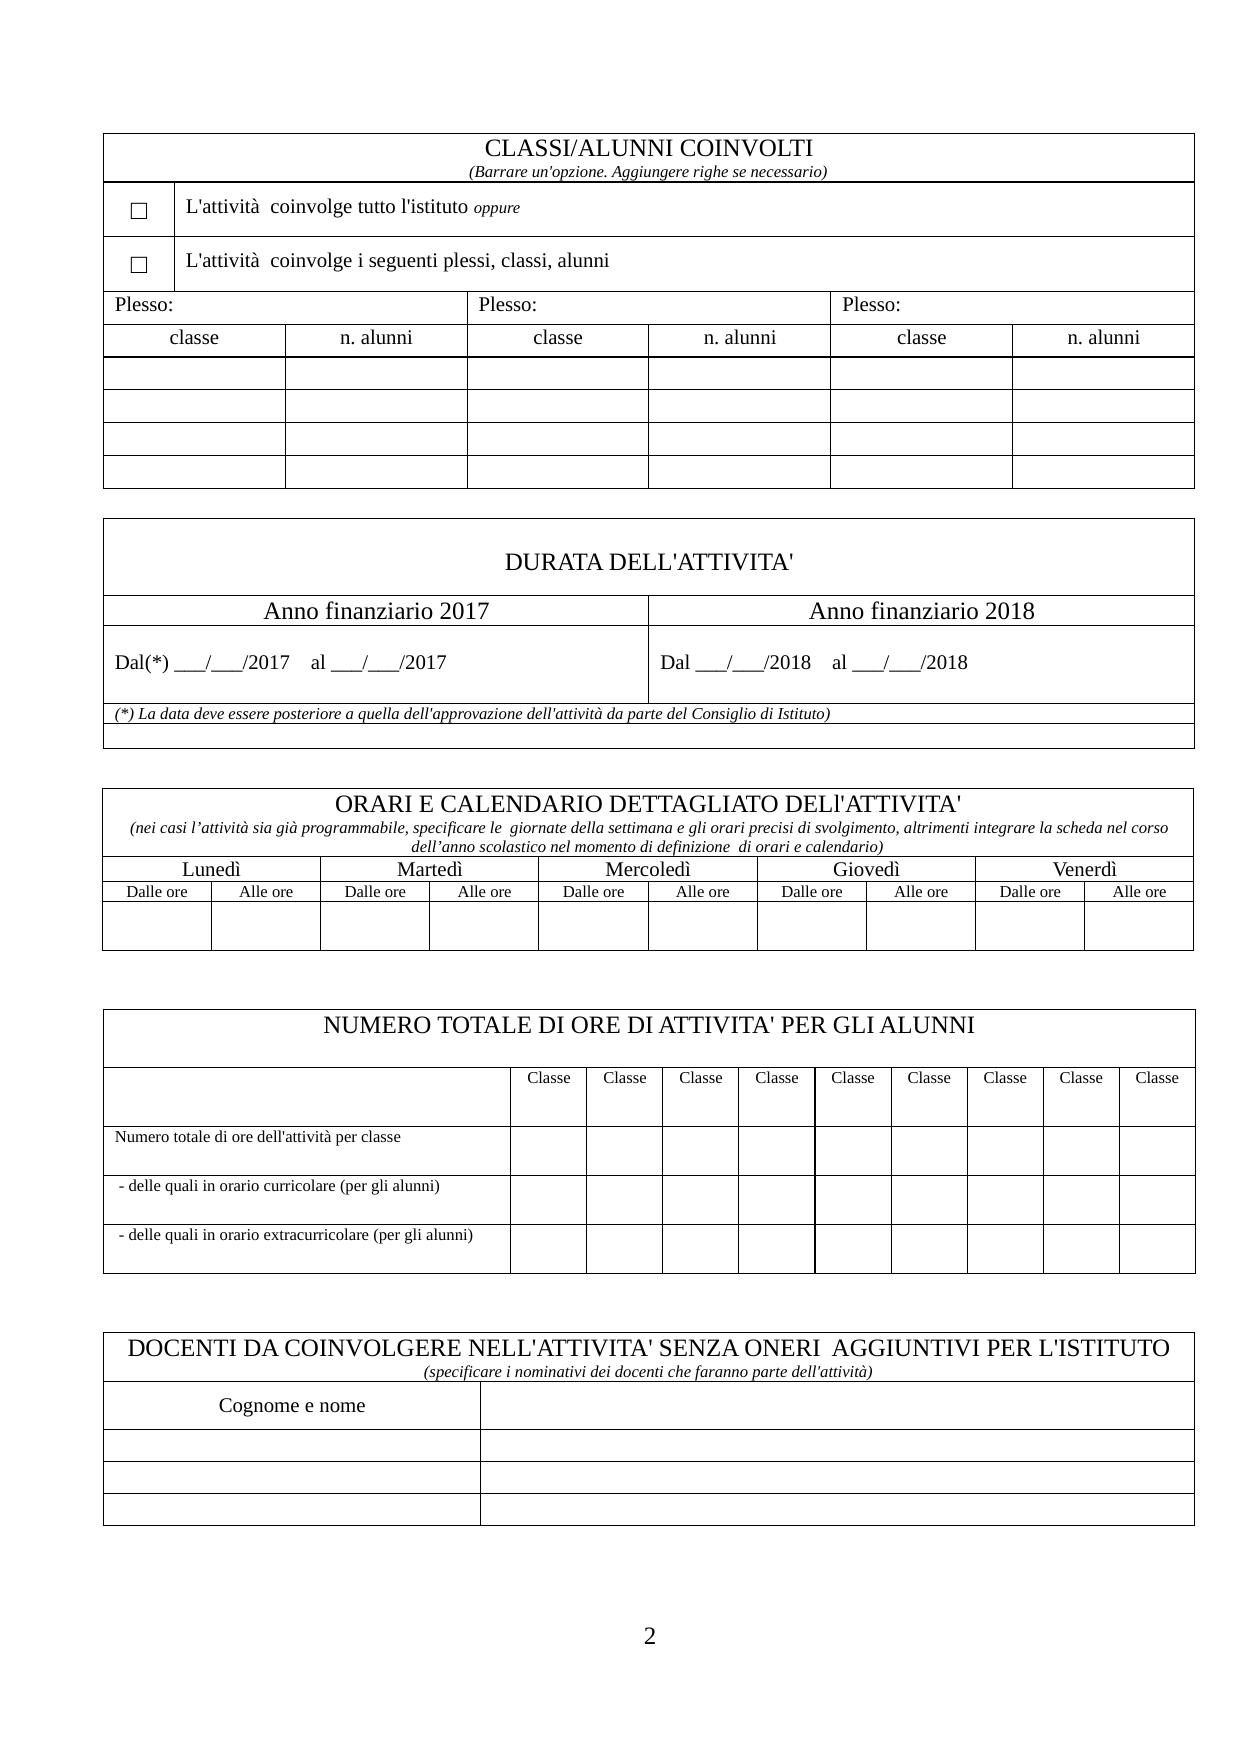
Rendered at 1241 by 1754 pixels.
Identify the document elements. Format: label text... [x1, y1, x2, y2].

table_cell Mercoledì [539, 857, 757, 881]
table_cell Alle ore [867, 882, 975, 901]
table_cell [663, 1225, 738, 1273]
table_cell [1013, 358, 1194, 389]
table_cell [104, 1430, 480, 1461]
table_cell [468, 423, 648, 455]
table_cell [892, 1127, 967, 1175]
table_cell Classe [892, 1068, 967, 1126]
table_cell [739, 1225, 814, 1273]
table_cell - delle quali in orario extracurricolare (per gli alunni) [104, 1225, 510, 1273]
table_cell [1044, 1176, 1119, 1224]
table_cell Anno finanziario 2018 [649, 596, 1194, 625]
table_cell Classe [511, 1068, 586, 1126]
table_cell [286, 456, 467, 488]
table_cell [104, 358, 285, 389]
table_cell [1013, 456, 1194, 488]
table_cell classe [104, 325, 285, 356]
table_cell [1120, 1127, 1195, 1175]
table_cell classe [831, 325, 1012, 356]
table_cell [539, 902, 648, 950]
table_cell [104, 1462, 480, 1493]
table_cell [511, 1127, 586, 1175]
table_cell [758, 902, 866, 950]
table_cell Venerdì [976, 857, 1193, 881]
table_cell [816, 1127, 891, 1175]
table_cell [481, 1462, 1194, 1493]
table_cell [286, 390, 467, 422]
table_cell Lunedì [103, 857, 320, 881]
table_cell - delle quali in orario curricolare (per gli alunni) [104, 1176, 510, 1224]
table_cell Cognome e nome [104, 1382, 480, 1428]
table_cell [892, 1225, 967, 1273]
table_cell Plesso: [468, 292, 830, 324]
table_header NUMERO TOTALE DI ORE DI ATTIVITA' PER GLI ALUNNI [104, 1010, 1195, 1067]
table_cell [212, 902, 320, 950]
table_cell [649, 390, 830, 422]
table_cell [104, 724, 1194, 748]
table_cell [103, 902, 211, 950]
table_cell [104, 423, 285, 455]
table_cell Martedì [321, 857, 538, 881]
table_cell [511, 1176, 586, 1224]
table_cell [831, 423, 1012, 455]
table_header DOCENTI DA COINVOLGERE NELL'ATTIVITA' SENZA ONERI AGGIUNTIVI PER L'ISTITUTO (specificare i nominativi dei docenti che faranno parte dell'attività) [104, 1333, 1194, 1381]
table_cell [286, 358, 467, 389]
table_cell [481, 1494, 1194, 1525]
table_cell (*) La data deve essere posteriore a quella dell'approvazione dell'attività da parte del Consiglio di Istituto) [104, 704, 1194, 723]
table_cell Dalle ore [321, 882, 429, 901]
table_cell [649, 358, 830, 389]
table_cell [1044, 1225, 1119, 1273]
table_cell [468, 456, 648, 488]
table_cell [511, 1225, 586, 1273]
table_cell classe [468, 325, 648, 356]
table_cell [1044, 1127, 1119, 1175]
table_cell Plesso: [104, 292, 467, 324]
table_cell □ [104, 183, 174, 236]
table_cell Dal ___/___/2018 al ___/___/2018 [649, 626, 1194, 703]
table_cell [649, 423, 830, 455]
table_cell Classe [816, 1068, 891, 1126]
table_cell [816, 1225, 891, 1273]
table_cell [739, 1176, 814, 1224]
table_header CLASSI/ALUNNI COINVOLTI (Barrare un'opzione. Aggiungere righe se necessario) [104, 134, 1194, 181]
table_cell [816, 1176, 891, 1224]
table_cell [321, 902, 429, 950]
table_cell [968, 1176, 1043, 1224]
table_cell Numero totale di ore dell'attività per classe [104, 1127, 510, 1175]
table_cell Classe [587, 1068, 662, 1126]
table_cell [968, 1127, 1043, 1175]
table_cell [104, 456, 285, 488]
table_cell [1013, 390, 1194, 422]
table_cell [968, 1225, 1043, 1273]
table_cell [649, 902, 757, 950]
table_cell [430, 902, 538, 950]
table_cell [867, 902, 975, 950]
table_cell Classe [968, 1068, 1043, 1126]
table_cell [587, 1127, 662, 1175]
table_cell [831, 390, 1012, 422]
table_cell Dalle ore [758, 882, 866, 901]
table_cell [104, 1068, 510, 1126]
table_cell Classe [1120, 1068, 1195, 1126]
table_cell Alle ore [430, 882, 538, 901]
table_cell [481, 1430, 1194, 1461]
table_cell Giovedì [758, 857, 975, 881]
table_cell Dalle ore [976, 882, 1084, 901]
table_cell [481, 1382, 1194, 1428]
table_cell [104, 1494, 480, 1525]
table_header ORARI E CALENDARIO DETTAGLIATO DELl'ATTIVITA' (nei casi l’attività sia già programmabile, specificare le giornate della settimana e gli orari precisi di svolgimento, altrimenti integrare la scheda nel corso dell’anno scolastico nel momento di definizione di orari e calendario) [103, 789, 1193, 856]
table_cell [286, 423, 467, 455]
table_cell [831, 358, 1012, 389]
table_cell Dalle ore [103, 882, 211, 901]
table_cell □ [104, 237, 174, 291]
table_cell [587, 1176, 662, 1224]
table_cell [976, 902, 1084, 950]
table_cell [663, 1127, 738, 1175]
table_cell [104, 390, 285, 422]
table_cell Plesso: [831, 292, 1194, 324]
table_cell [1085, 902, 1193, 950]
table_cell [468, 358, 648, 389]
table_cell Classe [739, 1068, 814, 1126]
table_cell Alle ore [649, 882, 757, 901]
table_cell L'attività coinvolge i seguenti plessi, classi, alunni [175, 237, 1194, 291]
table_cell Classe [1044, 1068, 1119, 1126]
table_cell [649, 456, 830, 488]
table_cell [1120, 1225, 1195, 1273]
table_cell [739, 1127, 814, 1175]
table_cell [468, 390, 648, 422]
table_cell [1013, 423, 1194, 455]
table_cell [1120, 1176, 1195, 1224]
table_cell Dalle ore [539, 882, 648, 901]
table_cell Alle ore [212, 882, 320, 901]
table_cell Anno finanziario 2017 [104, 596, 648, 625]
table_cell n. alunni [1013, 325, 1194, 356]
table_cell Dal(*) ___/___/2017 al ___/___/2017 [104, 626, 648, 703]
table_header DURATA DELL'ATTIVITA' [104, 519, 1194, 595]
table_cell L'attività coinvolge tutto l'istituto oppure [175, 183, 1194, 236]
table_cell Alle ore [1085, 882, 1193, 901]
table_cell [831, 456, 1012, 488]
table_cell [587, 1225, 662, 1273]
table_cell n. alunni [649, 325, 830, 356]
table_cell [663, 1176, 738, 1224]
table_cell n. alunni [286, 325, 467, 356]
table_cell [892, 1176, 967, 1224]
table_cell Classe [663, 1068, 738, 1126]
